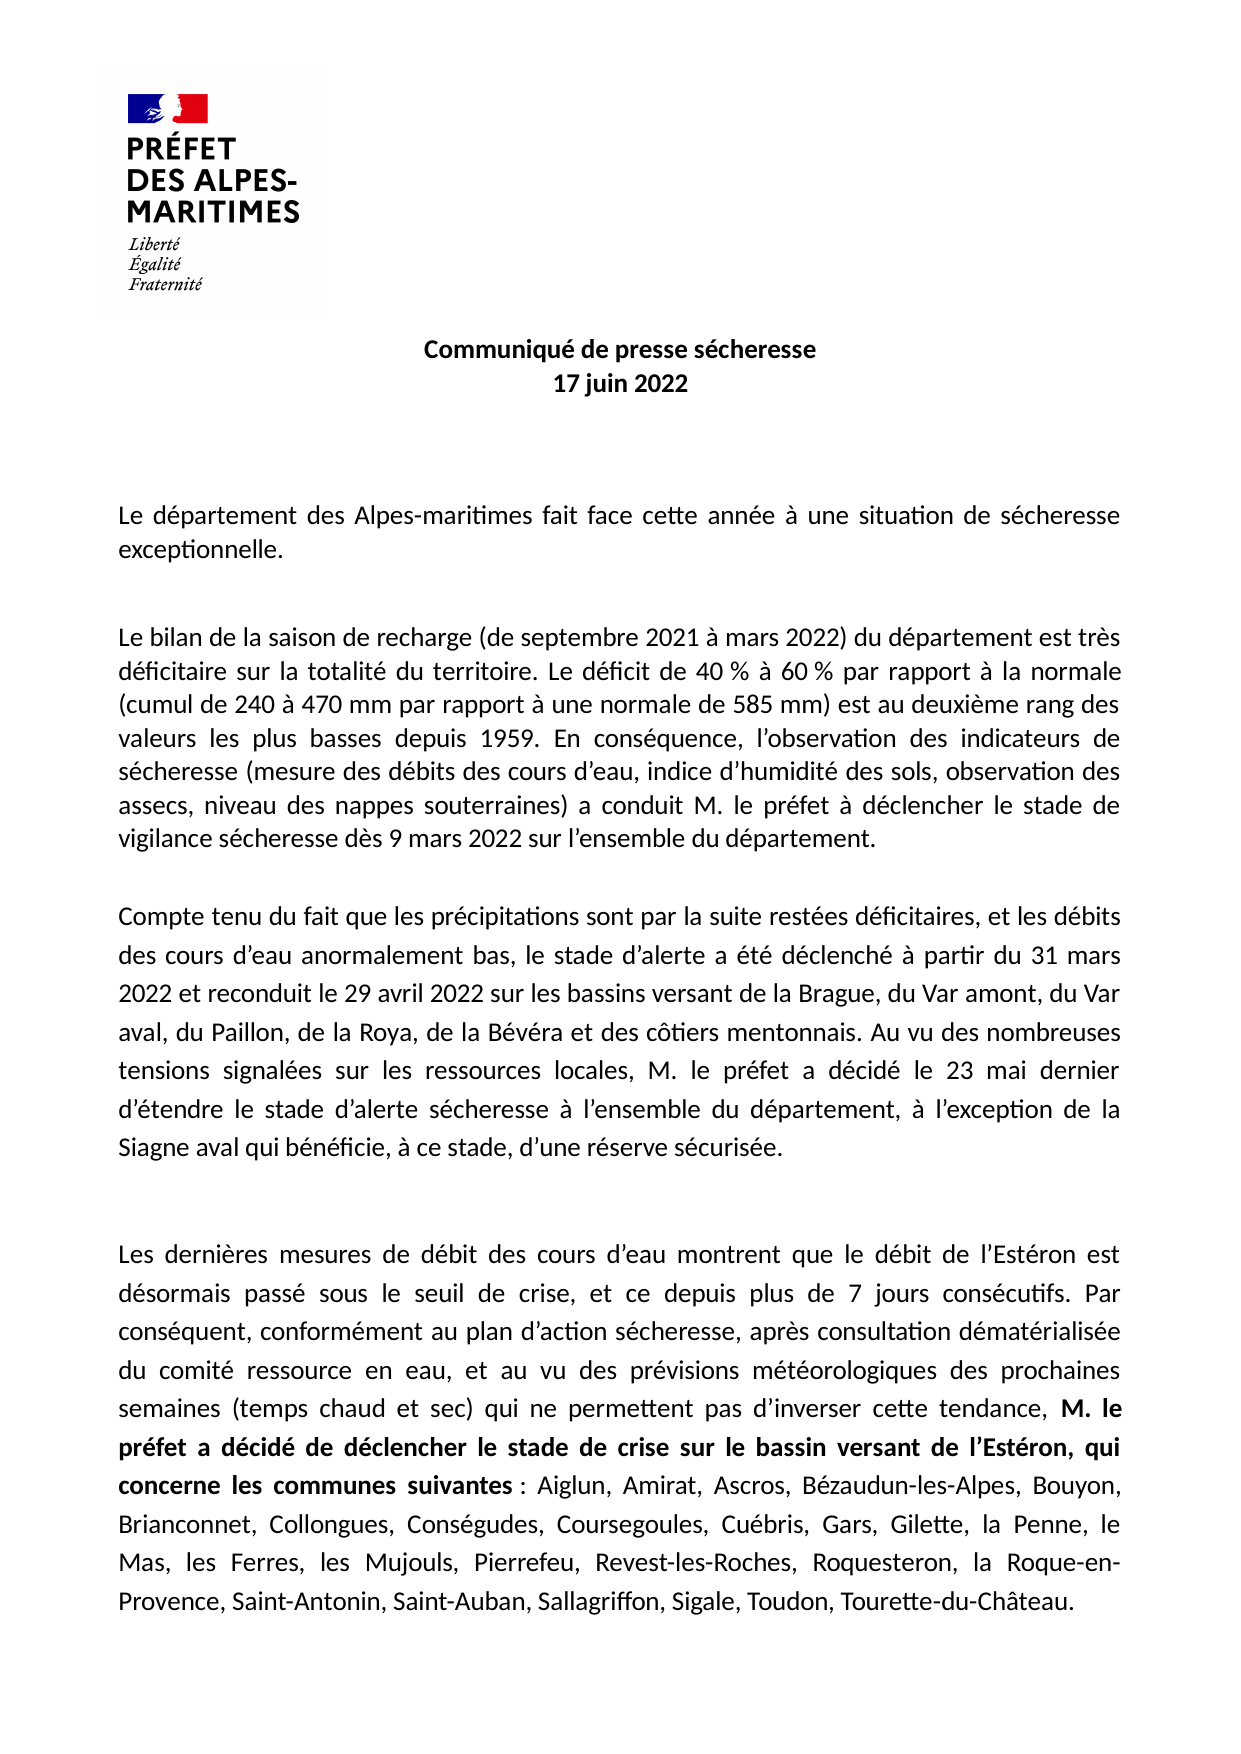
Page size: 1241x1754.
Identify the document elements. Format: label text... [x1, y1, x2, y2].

text 17 juin 2022 [118, 366, 1122, 399]
text Compte tenu du fait que les précipitations sont par la suite restées déficitaires, et les débits des cours d’eau anormalement bas, le stade d’alerte a été déclenché à partir du 31 mars 2022 et reconduit le 29 avril 2022 sur les bassins versant de la Brague, du Var amont, du Var aval, du Paillon, de la Roya, de la Bévéra et des côtiers mentonnais. Au vu des nombreuses tensions signalées sur les ressources locales, M. le préfet a décidé le 23 mai dernier d’étendre le stade d’alerte sécheresse à l’ensemble du département, à l’exception de la Siagne aval qui bénéficie, à ce stade, d’une réserve sécurisée. [118, 899, 1122, 1164]
text Communiqué de presse sécheresse [118, 332, 1122, 366]
text Les dernières mesures de débit des cours d’eau montrent que le débit de l’Estéron est désormais passé sous le seuil de crise, et ce depuis plus de 7 jours consécutifs. Par conséquent, conformément au plan d’action sécheresse, après consultation dématérialisée du comité ressource en eau, et au vu des prévisions météorologiques des prochaines semaines (temps chaud et sec) qui ne permettent pas d’inverser cette tendance, M. le préfet a décidé de déclencher le stade de crise sur le bassin versant de l’Estéron, qui concerne les communes suivantes : Aiglun, Amirat, Ascros, Bézaudun-les-Alpes, Bouyon, Brianconnet, Collongues, Conségudes, Coursegoules, Cuébris, Gars, Gilette, la Penne, le Mas, les Ferres, les Mujouls, Pierrefeu, Revest-les-Roches, Roquesteron, la Roque-en-Provence, Saint-Antonin, Saint-Auban, Sallagriffon, Sigale, Toudon, Tourette-du-Château. [118, 1237, 1122, 1617]
picture [99, 65, 328, 319]
text Le bilan de la saison de recharge (de septembre 2021 à mars 2022) du département est très déficitaire sur la totalité du territoire. Le déficit de 40 % à 60 % par rapport à la normale (cumul de 240 à 470 mm par rapport à une normale de 585 mm) est au deuxième rang des valeurs les plus basses depuis 1959. En conséquence, l’observation des indicateurs de sécheresse (mesure des débits des cours d’eau, indice d’humidité des sols, observation des assecs, niveau des nappes souterraines) a conduit M. le préfet à déclencher le stade de vigilance sécheresse dès 9 mars 2022 sur l’ensemble du département. [118, 620, 1122, 855]
text Le département des Alpes-maritimes fait face cette année à une situation de sécheresse exceptionnelle. [118, 498, 1122, 565]
